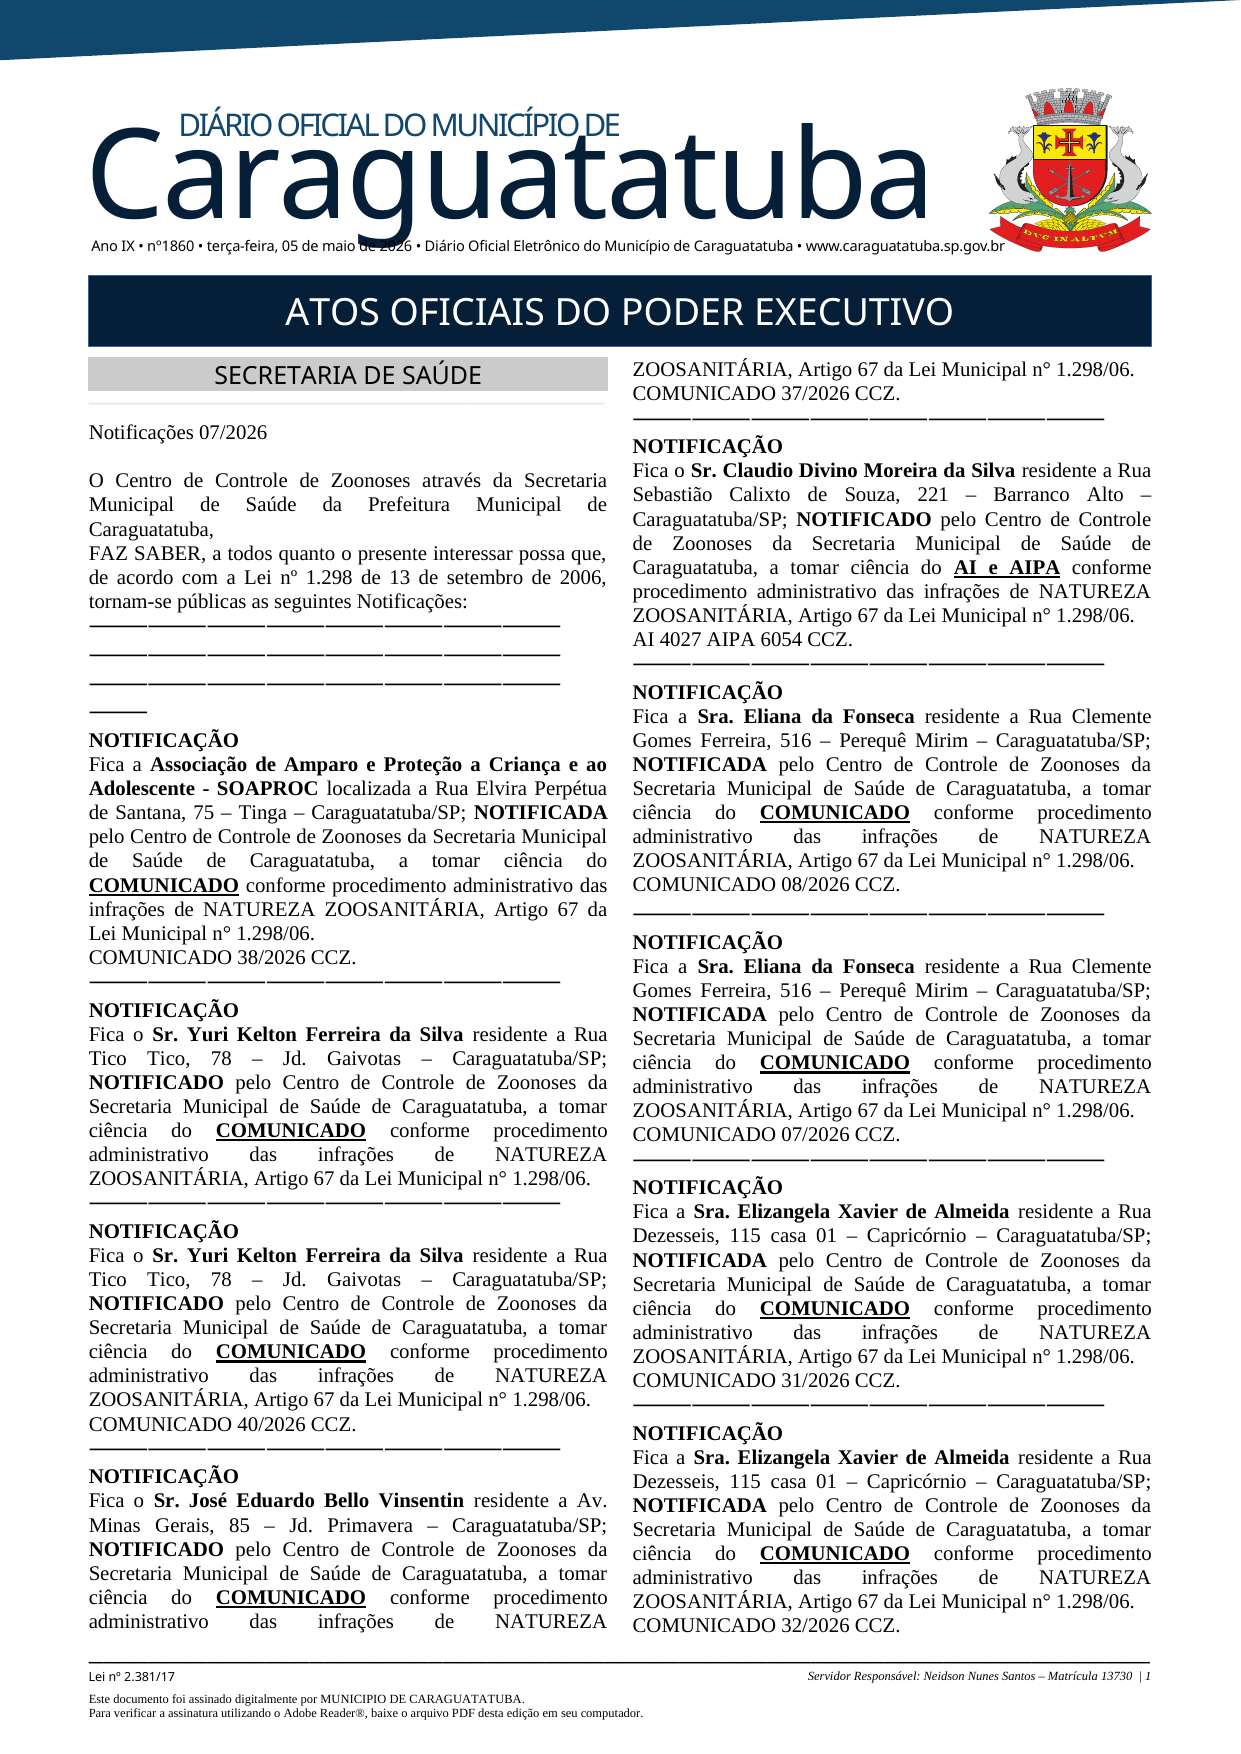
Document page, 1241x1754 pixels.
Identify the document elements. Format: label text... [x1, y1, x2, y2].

text NOTIFICAÇÃO [632, 434, 1152, 458]
text Fica a Associação de Amparo e Proteção a Criança e ao Adolescente - SOAPROC localizada a Rua Elvira Perpétua de Santana, 75 – Tinga – Caraguatatuba/SP; NOTIFICADA pelo Centro de Controle de Zoonoses da Secretaria Municipal de Saúde de Caraguatatuba, a tomar ciência do COMUNICADO conforme procedimento administrativo das infrações de NATUREZA ZOOSANITÁRIA, Artigo 67 da Lei Municipal n° 1.298/06. [88, 752, 608, 945]
text NOTIFICAÇÃO [88, 998, 608, 1022]
text Notificações 07/2026 [88, 420, 608, 444]
text COMUNICADO 32/2026 CCZ. [632, 1613, 1152, 1637]
text Ano IX • nº1860 • terça-feira, 05 de maio de 2026 • Diário Oficial Eletrônico do Município de Caraguatatuba • www.caraguatatuba.sp.gov.br [91, 236, 1010, 256]
text ⸻⸻⸻⸻⸻⸻⸻⸻ [632, 901, 1152, 925]
text NOTIFICAÇÃO [632, 930, 1152, 954]
text Fica a Sra. Eliana da Fonseca residente a Rua Clemente Gomes Ferreira, 516 – Perequê Mirim – Caraguatatuba/SP; NOTIFICADA pelo Centro de Controle de Zoonoses da Secretaria Municipal de Saúde de Caraguatatuba, a tomar ciência do COMUNICADO conforme procedimento administrativo das infrações de NATUREZA ZOOSANITÁRIA, Artigo 67 da Lei Municipal n° 1.298/06. [632, 954, 1152, 1122]
text NOTIFICAÇÃO [88, 1464, 608, 1488]
text COMUNICADO 38/2026 CCZ. [88, 945, 608, 969]
text ⸻⸻⸻⸻⸻⸻⸻⸻⸻⸻⸻⸻⸻⸻⸻⸻⸻⸻⸻⸻⸻⸻⸻⸻⸻ [88, 613, 608, 723]
text COMUNICADO 37/2026 CCZ. [632, 381, 1152, 405]
text ⸻⸻⸻⸻⸻⸻⸻⸻ [632, 1146, 1152, 1171]
text ─────────────────────────────────── [88, 391, 608, 415]
text ⸻⸻⸻⸻⸻⸻⸻⸻ [632, 651, 1152, 675]
text Fica a Sra. Elizangela Xavier de Almeida residente a Rua Dezesseis, 115 casa 01 – Capricórnio – Caraguatatuba/SP; NOTIFICADA pelo Centro de Controle de Zoonoses da Secretaria Municipal de Saúde de Caraguatatuba, a tomar ciência do COMUNICADO conforme procedimento administrativo das infrações de NATUREZA ZOOSANITÁRIA, Artigo 67 da Lei Municipal n° 1.298/06. [632, 1199, 1152, 1368]
text COMUNICADO 31/2026 CCZ. [632, 1368, 1152, 1392]
text Fica o Sr. Claudio Divino Moreira da Silva residente a Rua Sebastião Calixto de Souza, 221 – Barranco Alto – Caraguatatuba/SP; NOTIFICADO pelo Centro de Controle de Zoonoses da Secretaria Municipal de Saúde de Caraguatatuba, a tomar ciência do AI e AIPA conforme procedimento administrativo das infrações de NATUREZA ZOOSANITÁRIA, Artigo 67 da Lei Municipal n° 1.298/06. [632, 458, 1152, 627]
text COMUNICADO 08/2026 CCZ. [632, 872, 1152, 896]
text ⸻⸻⸻⸻⸻⸻⸻⸻ [88, 1436, 608, 1459]
text NOTIFICAÇÃO [88, 728, 608, 752]
text COMUNICADO 40/2026 CCZ. [88, 1411, 608, 1436]
text ⸻⸻⸻⸻⸻⸻⸻⸻ [88, 1190, 608, 1214]
text O Centro de Controle de Zoonoses através da Secretaria Municipal de Saúde da Prefeitura Municipal de Caraguatatuba, [88, 468, 608, 541]
text ZOOSANITÁRIA, Artigo 67 da Lei Municipal n° 1.298/06. [632, 357, 1152, 381]
text Fica o Sr. Yuri Kelton Ferreira da Silva residente a Rua Tico Tico, 78 – Jd. Gaivotas – Caraguatatuba/SP; NOTIFICADO pelo Centro de Controle de Zoonoses da Secretaria Municipal de Saúde de Caraguatatuba, a tomar ciência do COMUNICADO conforme procedimento administrativo das infrações de NATUREZA ZOOSANITÁRIA, Artigo 67 da Lei Municipal n° 1.298/06. [88, 1243, 608, 1411]
text FAZ SABER, a todos quanto o presente interessar possa que, de acordo com a Lei nº 1.298 de 13 de setembro de 2006, tornam-se públicas as seguintes Notificações: [88, 541, 608, 613]
text ⸻⸻⸻⸻⸻⸻⸻⸻ [632, 405, 1152, 429]
text Fica a Sra. Eliana da Fonseca residente a Rua Clemente Gomes Ferreira, 516 – Perequê Mirim – Caraguatatuba/SP; NOTIFICADA pelo Centro de Controle de Zoonoses da Secretaria Municipal de Saúde de Caraguatatuba, a tomar ciência do COMUNICADO conforme procedimento administrativo das infrações de NATUREZA ZOOSANITÁRIA, Artigo 67 da Lei Municipal n° 1.298/06. [632, 704, 1152, 872]
text NOTIFICAÇÃO [632, 680, 1152, 704]
text ⸻⸻⸻⸻⸻⸻⸻⸻ [88, 969, 608, 993]
text AI 4027 AIPA 6054 CCZ. [632, 627, 1152, 651]
text Fica o Sr. Yuri Kelton Ferreira da Silva residente a Rua Tico Tico, 78 – Jd. Gaivotas – Caraguatatuba/SP; NOTIFICADO pelo Centro de Controle de Zoonoses da Secretaria Municipal de Saúde de Caraguatatuba, a tomar ciência do COMUNICADO conforme procedimento administrativo das infrações de NATUREZA ZOOSANITÁRIA, Artigo 67 da Lei Municipal n° 1.298/06. [88, 1022, 608, 1190]
text Fica a Sra. Elizangela Xavier de Almeida residente a Rua Dezesseis, 115 casa 01 – Capricórnio – Caraguatatuba/SP; NOTIFICADA pelo Centro de Controle de Zoonoses da Secretaria Municipal de Saúde de Caraguatatuba, a tomar ciência do COMUNICADO conforme procedimento administrativo das infrações de NATUREZA ZOOSANITÁRIA, Artigo 67 da Lei Municipal n° 1.298/06. [632, 1445, 1152, 1613]
text NOTIFICAÇÃO [88, 1219, 608, 1243]
text Fica o Sr. José Eduardo Bello Vinsentin residente a Av. Minas Gerais, 85 – Jd. Primavera – Caraguatatuba/SP; NOTIFICADO pelo Centro de Controle de Zoonoses da Secretaria Municipal de Saúde de Caraguatatuba, a tomar ciência do COMUNICADO conforme procedimento administrativo das infrações de NATUREZA [88, 1488, 608, 1633]
text SECRETARIA DE SAÚDE [88, 357, 608, 391]
text ⸻⸻⸻⸻⸻⸻⸻⸻ [632, 1392, 1152, 1416]
text NOTIFICAÇÃO [632, 1421, 1152, 1445]
text NOTIFICAÇÃO [632, 1175, 1152, 1199]
text COMUNICADO 07/2026 CCZ. [632, 1122, 1152, 1146]
